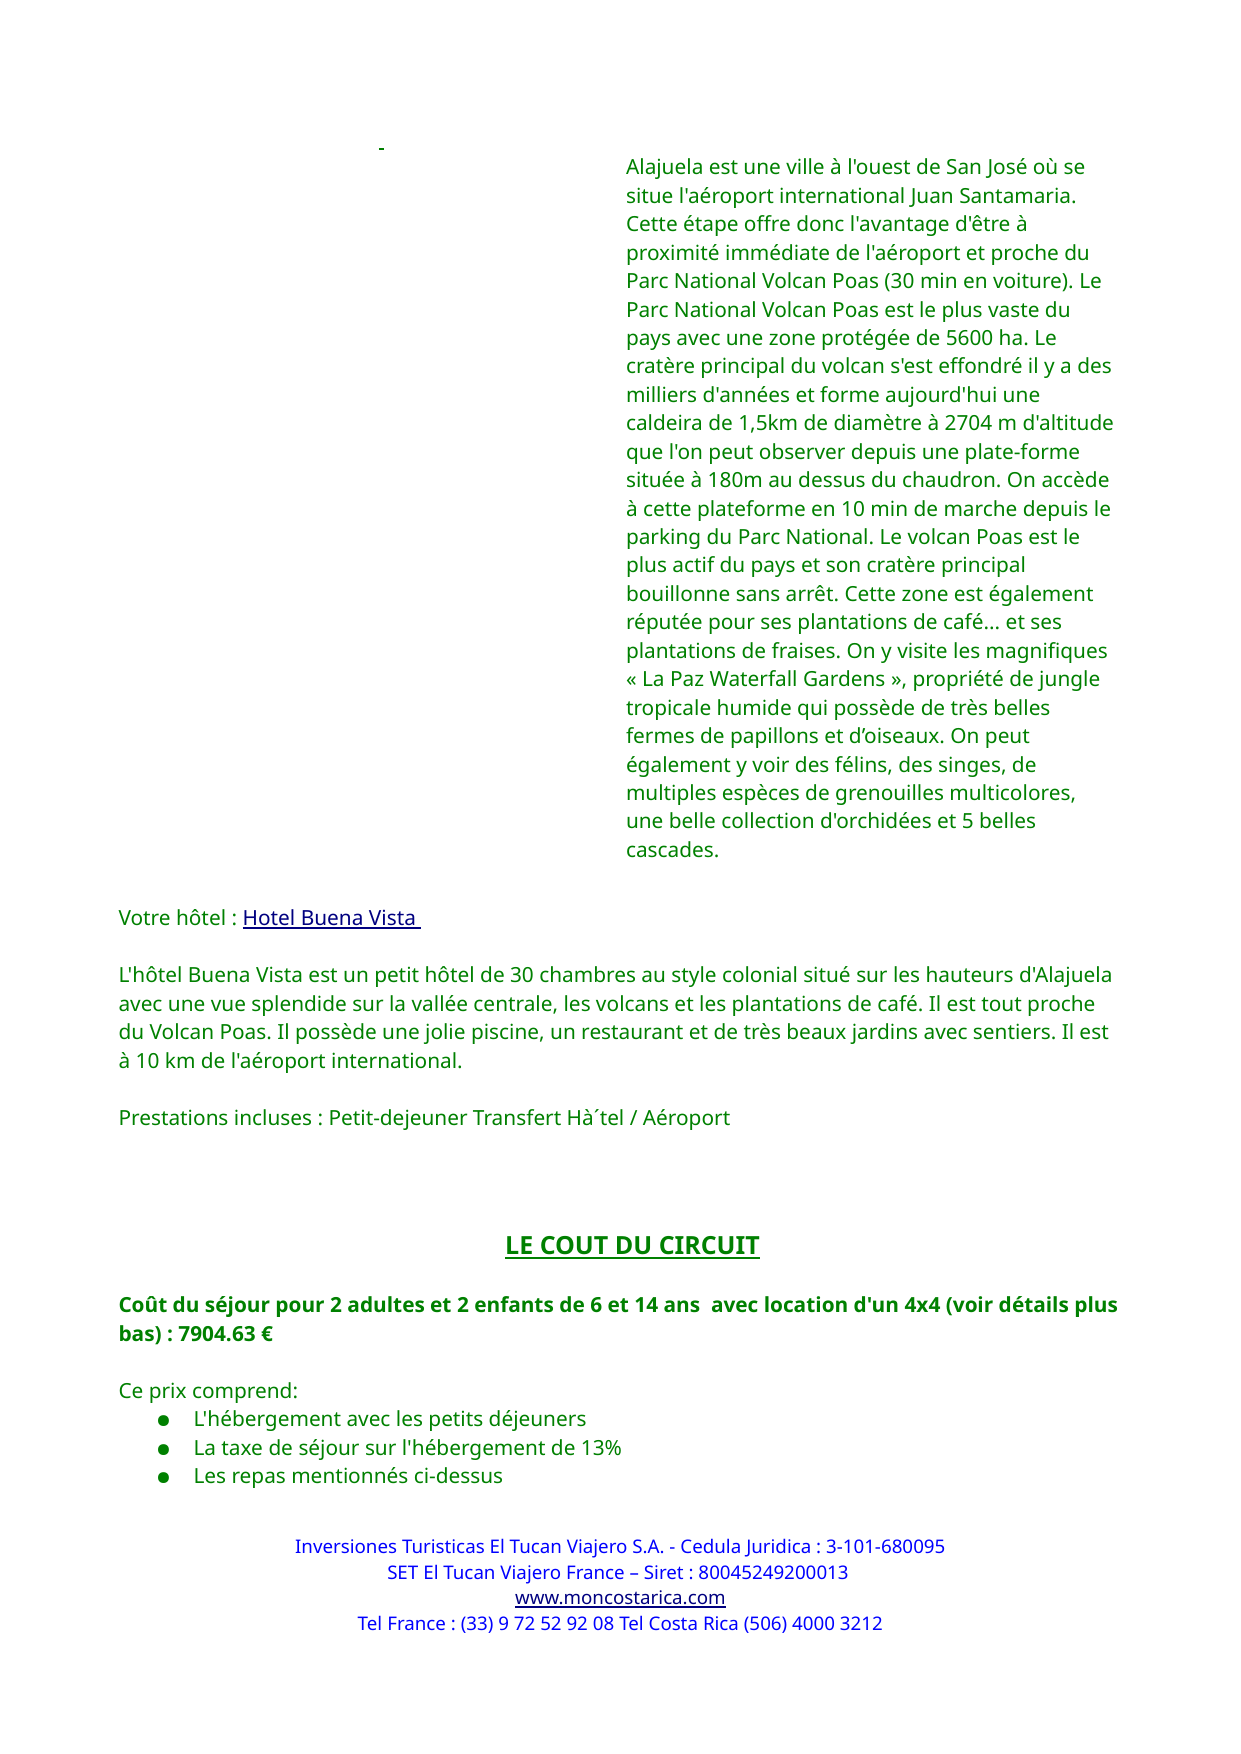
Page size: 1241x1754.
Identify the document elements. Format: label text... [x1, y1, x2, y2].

list La taxe de séjour sur l'hébergement de 13% [156, 1433, 1122, 1461]
text Coût du séjour pour 2 adultes et 2 enfants de 6 et 14 ans avec location d'un 4x4 (voir détails plus bas) : 7904.63 € [118, 1290, 1122, 1347]
list L'hébergement avec les petits déjeuners [156, 1404, 1122, 1433]
text Prestations incluses : Petit-dejeuner Transfert Hà´tel / Aéroport [118, 1103, 1122, 1131]
list Les repas mentionnés ci-dessus [156, 1461, 1122, 1489]
text LE COUT DU CIRCUIT [118, 1228, 1146, 1262]
text Ce prix comprend: [118, 1376, 1122, 1404]
text Votre hôtel : Hotel Buena Vista [118, 903, 1122, 932]
text L'hôtel Buena Vista est un petit hôtel de 30 chambres au style colonial situé sur les hauteurs d'Alajuela avec une vue splendide sur la vallée centrale, les volcans et les plantations de café. Il est tout proche du Volcan Poas. Il possède une jolie piscine, un restaurant et de très beaux jardins avec sentiers. Il est à 10 km de l'aéroport international. [118, 960, 1122, 1074]
table_header Alajuela est une ville à l'ouest de San José où se situe l'aéroport international Juan Santamaria. Cette étape offre donc l'avantage d'être à proximité immédiate de l'aéroport et proche du Parc National Volcan Poas (30 min en voiture). Le Parc National Volcan Poas est le plus vaste du pays avec une zone protégée de 5600 ha. Le cratère principal du volcan s'est effondré il y a des milliers d'années et forme aujourd'hui une caldeira de 1,5km de diamètre à 2704 m d'altitude que l'on peut observer depuis une plate-forme située à 180m au dessus du chaudron. On accède à cette plateforme en 10 min de marche depuis le parking du Parc National. Le volcan Poas est le plus actif du pays et son cratère principal bouillonne sans arrêt. Cette zone est également réputée pour ses plantations de café... et ses plantations de fraises. On y visite les magnifiques « La Paz Waterfall Gardens », propriété de jungle tropicale humide qui possède de très belles fermes de papillons et d’oiseaux. On peut également y voir des félins, des singes, de multiples espèces de grenouilles multicolores, une belle collection d'orchidées et 5 belles cascades. [620, 118, 1122, 869]
table_header [118, 118, 620, 869]
